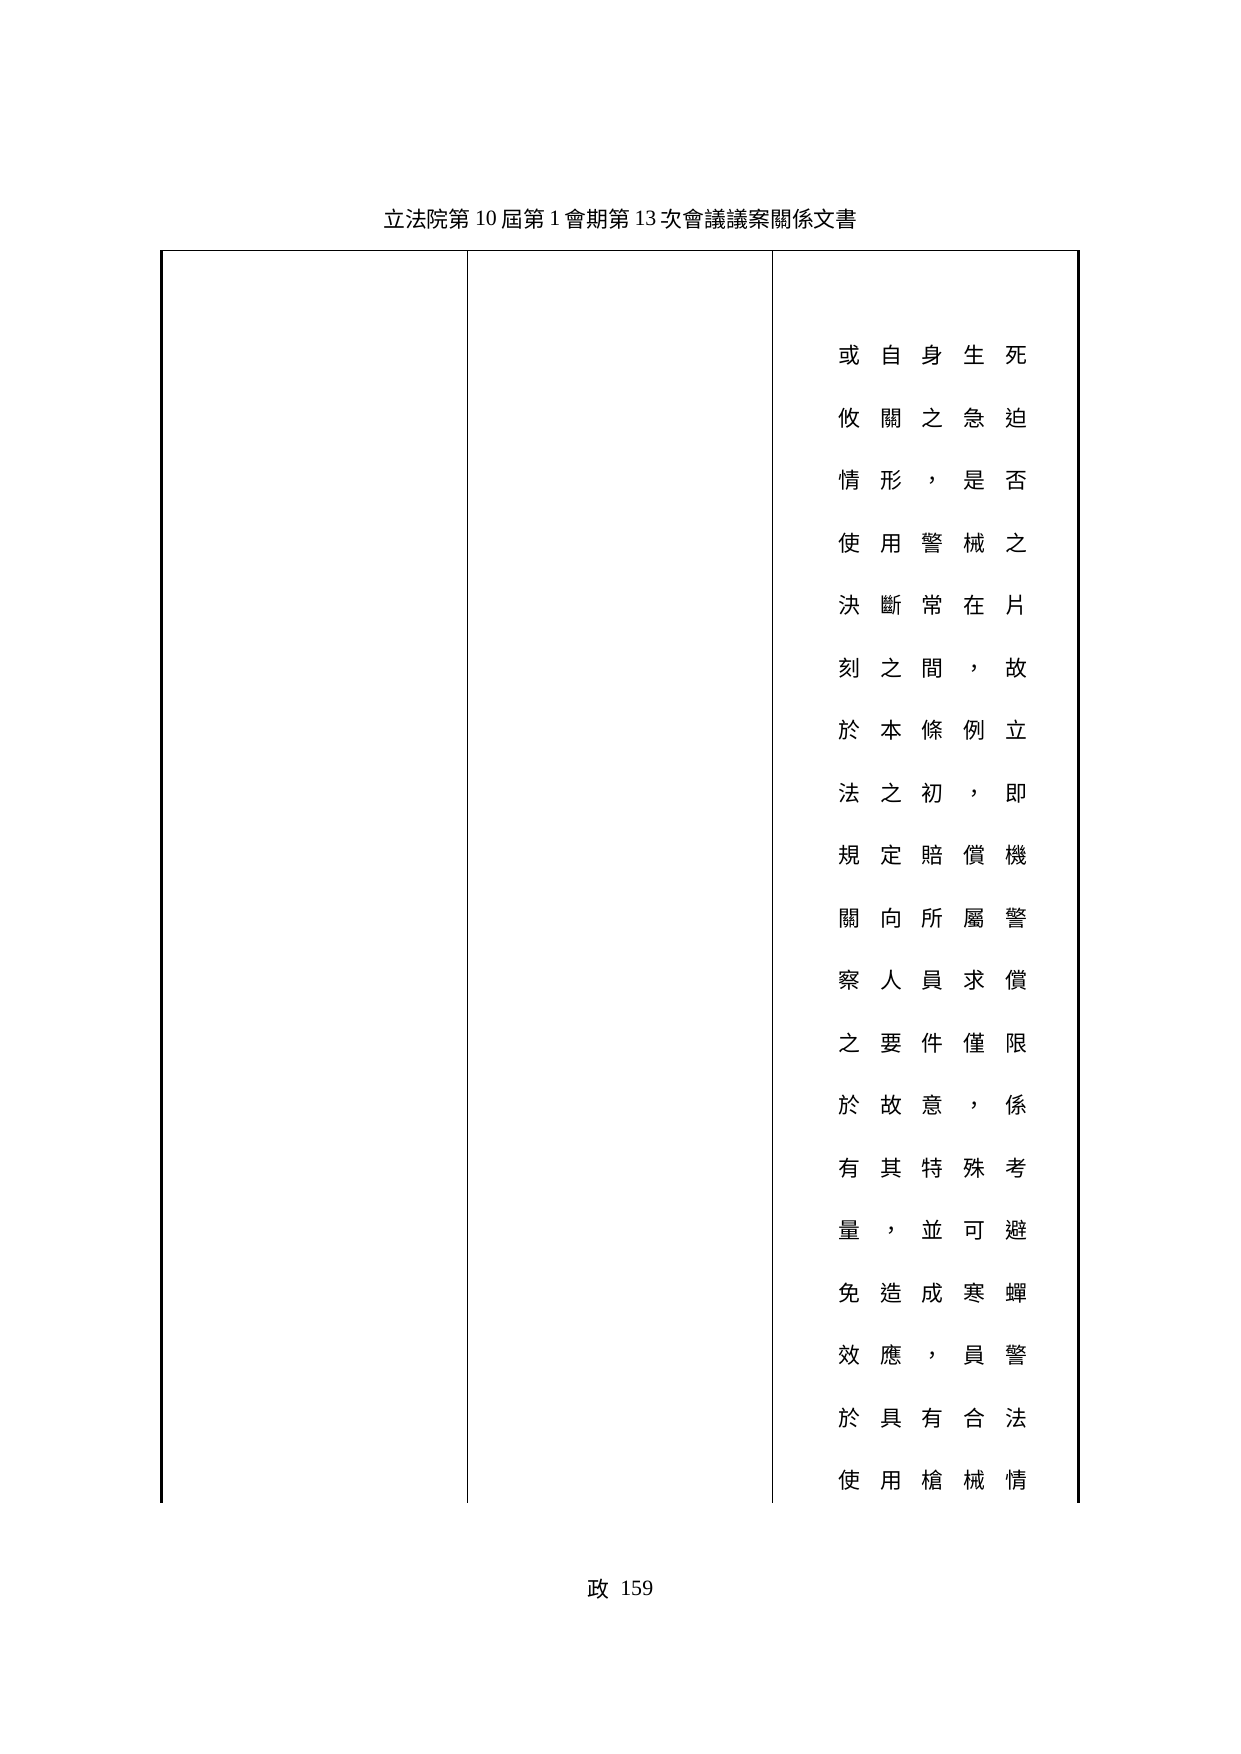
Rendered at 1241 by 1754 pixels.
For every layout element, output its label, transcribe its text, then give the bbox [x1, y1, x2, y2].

table_cell [163, 251, 467, 1503]
table_cell [468, 251, 772, 1503]
table_cell 或自身生死攸關之急迫情形，是否使用警械之決斷常在片刻之間，故於本條例立法之初，即規定賠償機關向所屬警察人員求償之要件僅限於故意，係有其特殊考量，並可避免造成寒蟬效應，員警於具有合法使用槍械情 [773, 251, 1077, 1503]
